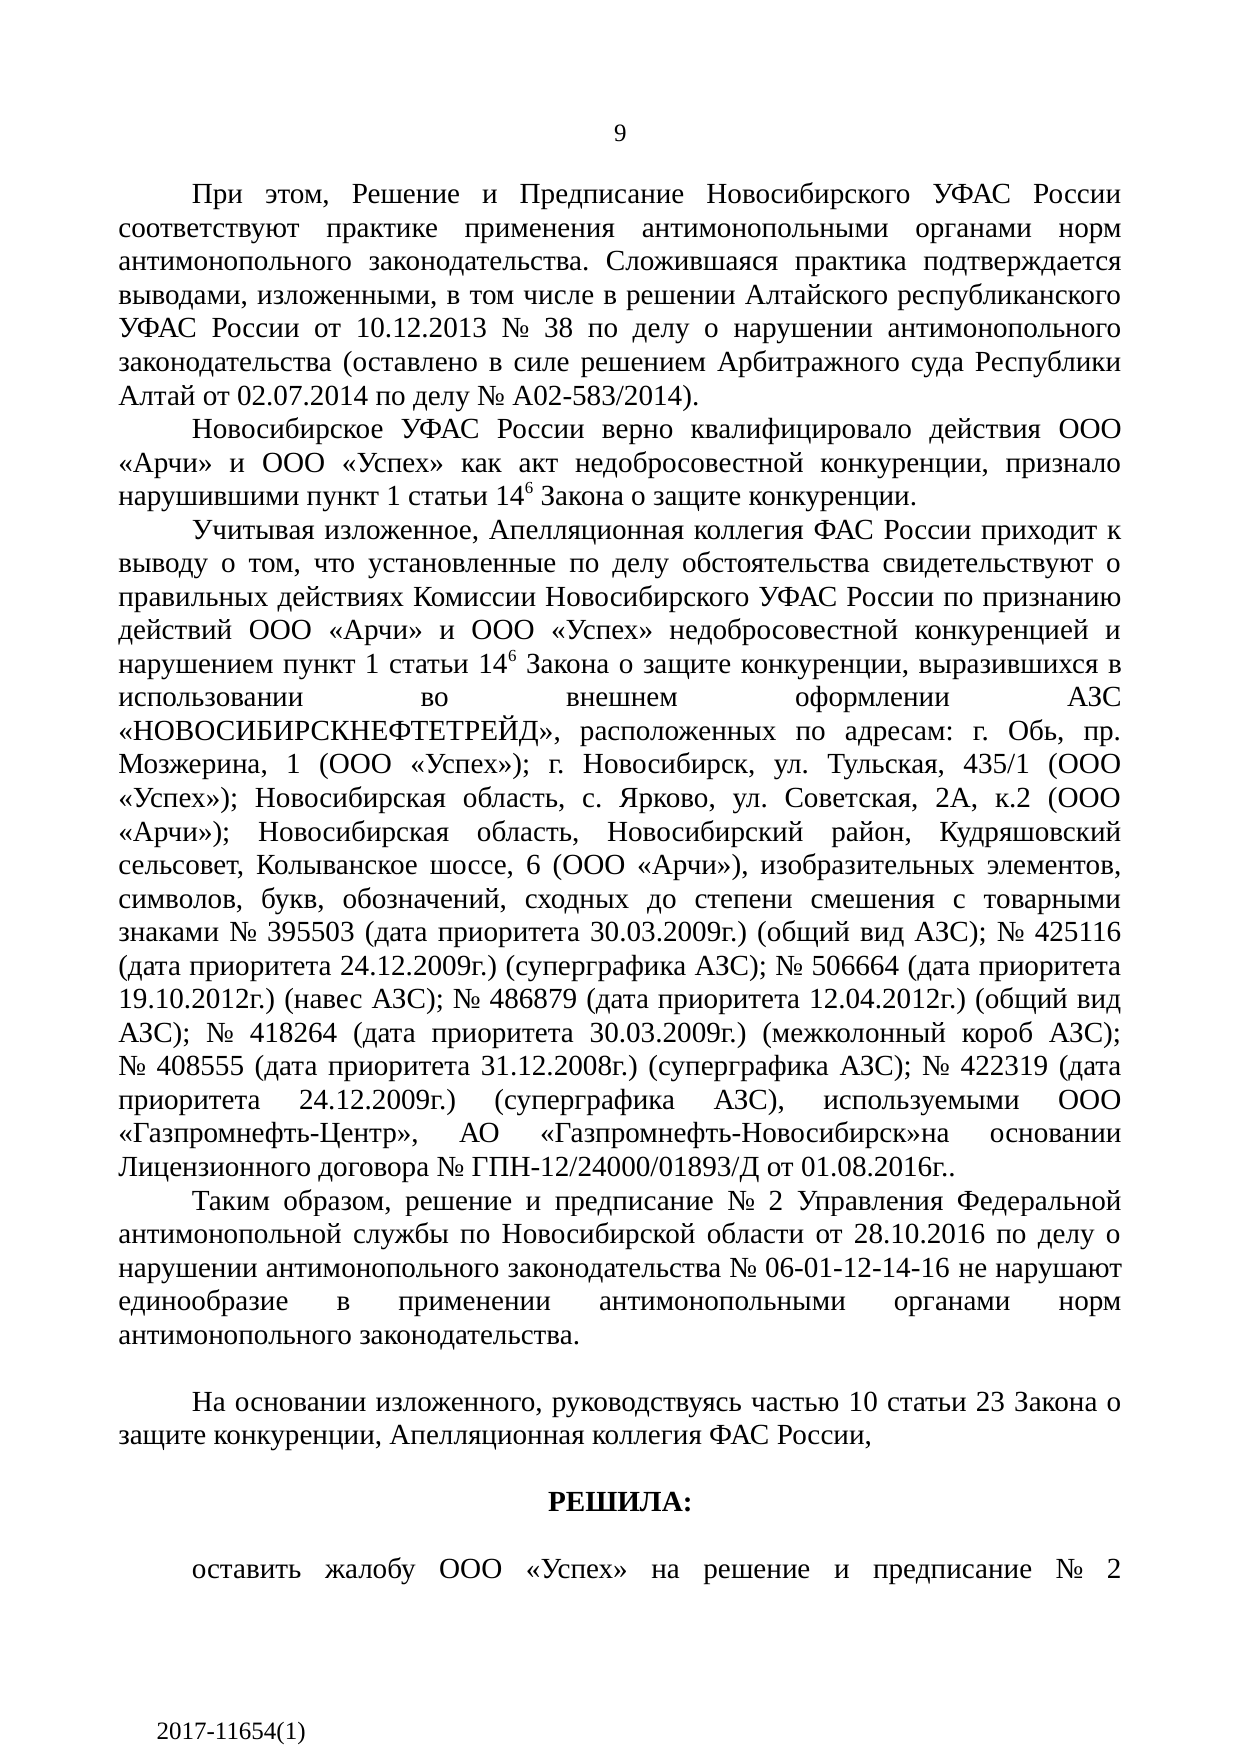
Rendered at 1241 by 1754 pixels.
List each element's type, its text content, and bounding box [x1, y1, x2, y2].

text Учитывая изложенное, Апелляционная коллегия ФАС России приходит к выводу о том, что установленные по делу обстоятельства свидетельствуют о правильных действиях Комиссии Новосибирского УФАС России по признанию действий ООО «Арчи» и ООО «Успех» недобросовестной конкуренцией и нарушением пункт 1 статьи 146 Закона о защите конкуренции, выразившихся в использовании во внешнем оформлении АЗС «НОВОСИБИРСКНЕФТЕТРЕЙД», расположенных по адресам: г. Обь, пр. Мозжерина, 1 (ООО «Успех»); г. Новосибирск, ул. Тульская, 435/1 (ООО «Успех»); Новосибирская область, с. Ярково, ул. Советская, 2А, к.2 (ООО «Арчи»); Новосибирская область, Новосибирский район, Кудряшовский сельсовет, Колыванское шоссе, 6 (ООО «Арчи»), изобразительных элементов, символов, букв, обозначений, сходных до степени смешения с товарными знаками № 395503 (дата приоритета 30.03.2009г.) (общий вид АЗС); № 425116 (дата приоритета 24.12.2009г.) (суперграфика АЗС); № 506664 (дата приоритета 19.10.2012г.) (навес АЗС); № 486879 (дата приоритета 12.04.2012г.) (общий вид АЗС); № 418264 (дата приоритета 30.03.2009г.) (межколонный короб АЗС); № 408555 (дата приоритета 31.12.2008г.) (суперграфика АЗС); № 422319 (дата приоритета 24.12.2009г.) (суперграфика АЗС), используемыми ООО «Газпромнефть-Центр», АО «Газпромнефть-Новосибирск»на основании Лицензионного договора № ГПН-12/24000/01893/Д от 01.08.2016г.. [118, 512, 1122, 1183]
text оставить жалобу ООО «Успех» на решение и предписание № 2 [118, 1552, 1122, 1585]
text Новосибирское УФАС России верно квалифицировало действия ООО «Арчи» и ООО «Успех» как акт недобросовестной конкуренции, признало нарушившими пункт 1 статьи 146 Закона о защите конкуренции. [118, 411, 1122, 512]
text РЕШИЛА: [118, 1484, 1122, 1518]
text На основании изложенного, руководствуясь частью 10 статьи 23 Закона о защите конкуренции, Апелляционная коллегия ФАС России, [118, 1384, 1122, 1451]
text Таким образом, решение и предписание № 2 Управления Федеральной антимонопольной службы по Новосибирской области от 28.10.2016 по делу о нарушении антимонопольного законодательства № 06-01-12-14-16 не нарушают единообразие в применении антимонопольными органами норм антимонопольного законодательства. [118, 1183, 1122, 1350]
text При этом, Решение и Предписание Новосибирского УФАС России соответствуют практике применения антимонопольными органами норм антимонопольного законодательства. Сложившаяся практика подтверждается выводами, изложенными, в том числе в решении Алтайского республиканского УФАС России от 10.12.2013 № 38 по делу о нарушении антимонопольного законодательства (оставлено в силе решением Арбитражного суда Республики Алтай от 02.07.2014 по делу № А02-583/2014). [118, 176, 1122, 411]
